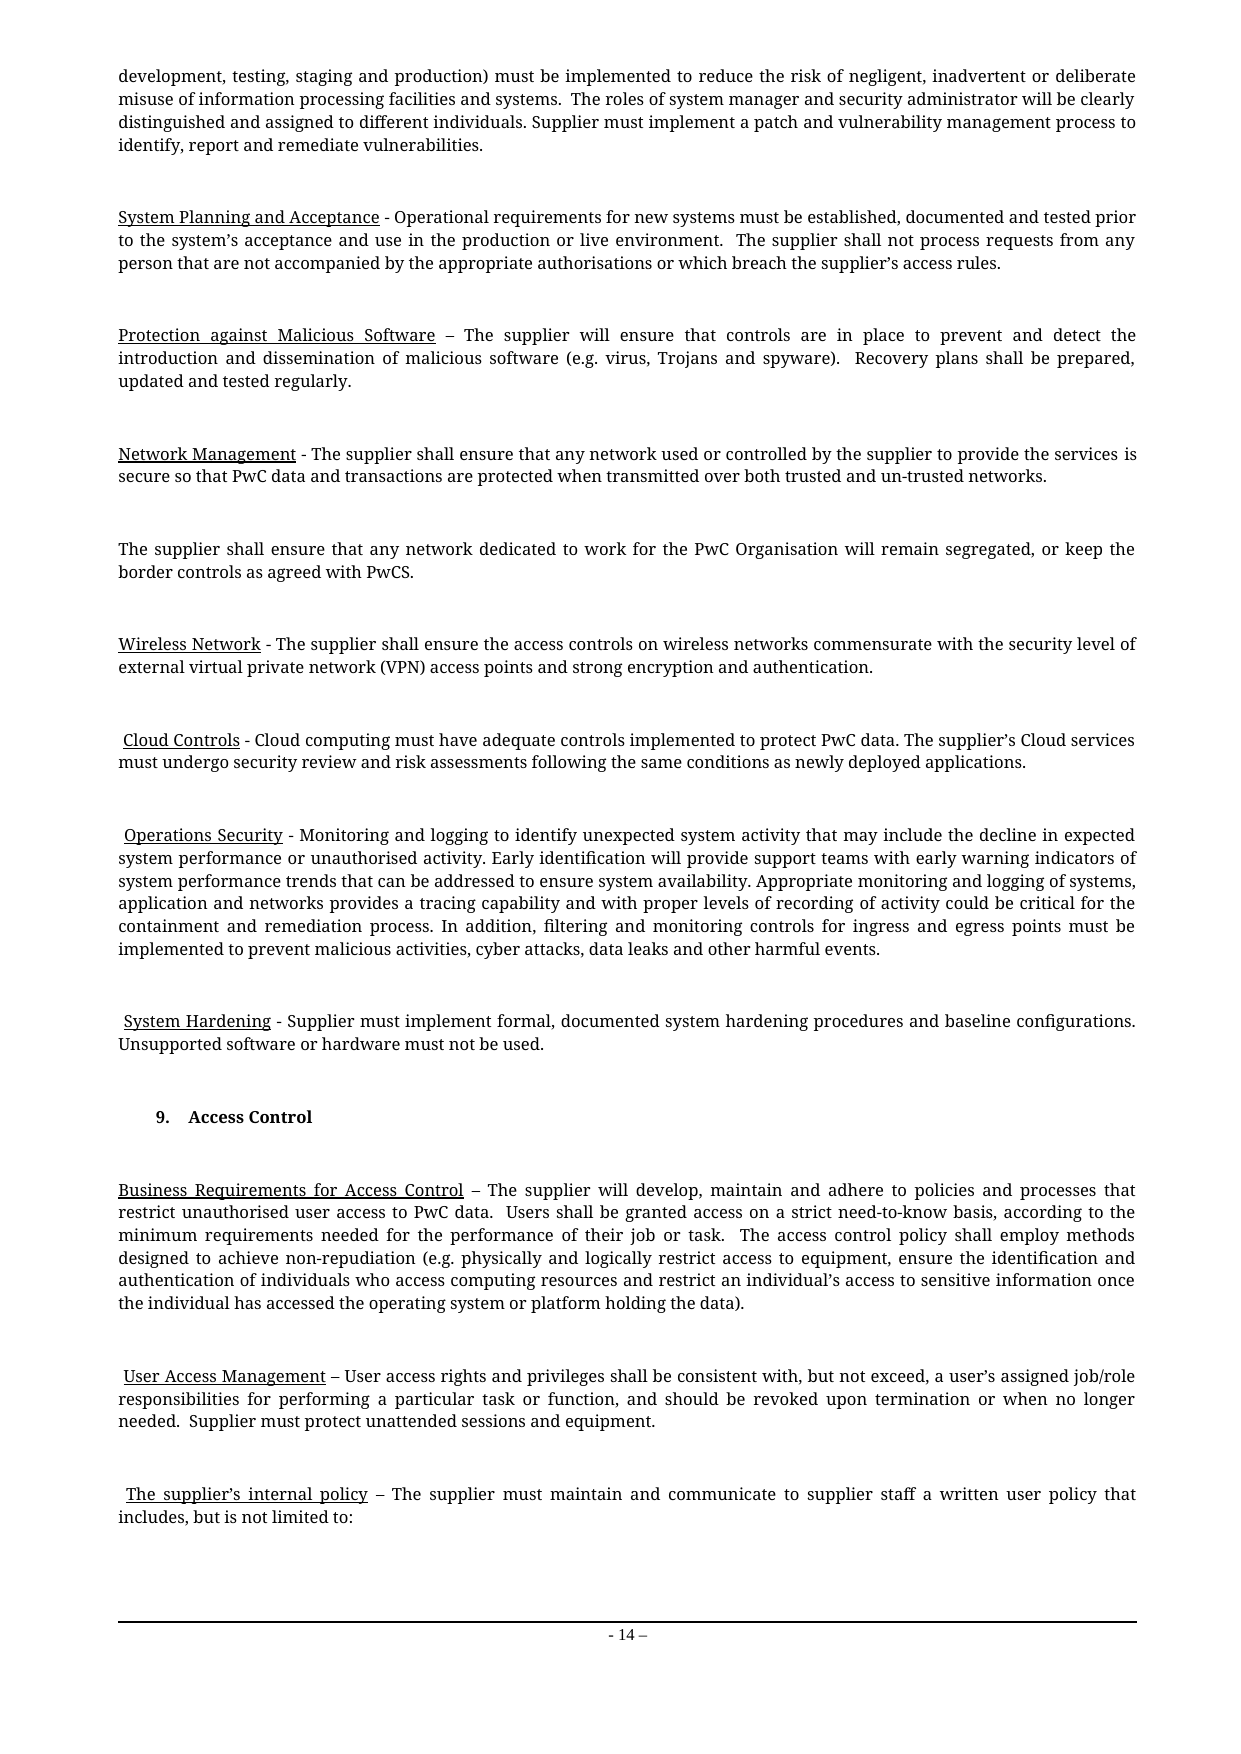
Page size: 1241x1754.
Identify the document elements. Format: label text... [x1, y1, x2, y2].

text System Planning and Acceptance - Operational requirements for new systems must be established, documented and tested prior to the system’s acceptance and use in the production or live environment. The supplier shall not process requests from any person that are not accompanied by the appropriate authorisations or which breach the supplier’s access rules. [118, 206, 1137, 274]
text 9. Access Control [156, 1105, 1137, 1128]
text The supplier’s internal policy – The supplier must maintain and communicate to supplier staff a written user policy that includes, but is not limited to: [118, 1482, 1137, 1528]
text development, testing, staging and production) must be implemented to reduce the risk of negligent, inadvertent or deliberate misuse of information processing facilities and systems. The roles of system manager and security administrator will be clearly distinguished and assigned to different individuals. Supplier must implement a patch and vulnerability management process to identify, report and remediate vulnerabilities. [118, 65, 1137, 156]
text Cloud Controls - Cloud computing must have adequate controls implemented to protect PwC data. The supplier’s Cloud services must undergo security review and risk assessments following the same conditions as newly deployed applications. [118, 728, 1137, 774]
text Protection against Malicious Software – The supplier will ensure that controls are in place to prevent and detect the introduction and dissemination of malicious software (e.g. virus, Trojans and spyware). Recovery plans shall be prepared, updated and tested regularly. [118, 324, 1137, 392]
text Wireless Network - The supplier shall ensure the access controls on wireless networks commensurate with the security level of external virtual private network (VPN) access points and strong encryption and authentication. [118, 633, 1137, 678]
text Business Requirements for Access Control – The supplier will develop, maintain and adhere to policies and processes that restrict unauthorised user access to PwC data. Users shall be granted access on a strict need-to-know basis, according to the minimum requirements needed for the performance of their job or task. The access control policy shall employ methods designed to achieve non-repudiation (e.g. physically and logically restrict access to equipment, ensure the identification and authentication of individuals who access computing resources and restrict an individual’s access to sensitive information once the individual has accessed the operating system or platform holding the data). [118, 1178, 1137, 1314]
text Operations Security - Monitoring and logging to identify unexpected system activity that may include the decline in expected system performance or unauthorised activity. Early identification will provide support teams with early warning indicators of system performance trends that can be addressed to ensure system availability. Appropriate monitoring and logging of systems, application and networks provides a tracing capability and with proper levels of recording of activity could be critical for the containment and remediation process. In addition, filtering and monitoring controls for ingress and egress points must be implemented to prevent malicious activities, cyber attacks, data leaks and other harmful events. [118, 824, 1137, 960]
text User Access Management – User access rights and privileges shall be consistent with, but not exceed, a user’s assigned job/role responsibilities for performing a particular task or function, and should be revoked upon termination or when no longer needed. Supplier must protect unattended sessions and equipment. [118, 1364, 1137, 1432]
text Network Management - The supplier shall ensure that any network used or controlled by the supplier to provide the services is secure so that PwC data and transactions are protected when transmitted over both trusted and un-trusted networks. [118, 442, 1137, 487]
text The supplier shall ensure that any network dedicated to work for the PwC Organisation will remain segregated, or keep the border controls as agreed with PwCS. [118, 537, 1137, 583]
text System Hardening - Supplier must implement formal, documented system hardening procedures and baseline configurations. Unsupported software or hardware must not be used. [118, 1010, 1137, 1055]
